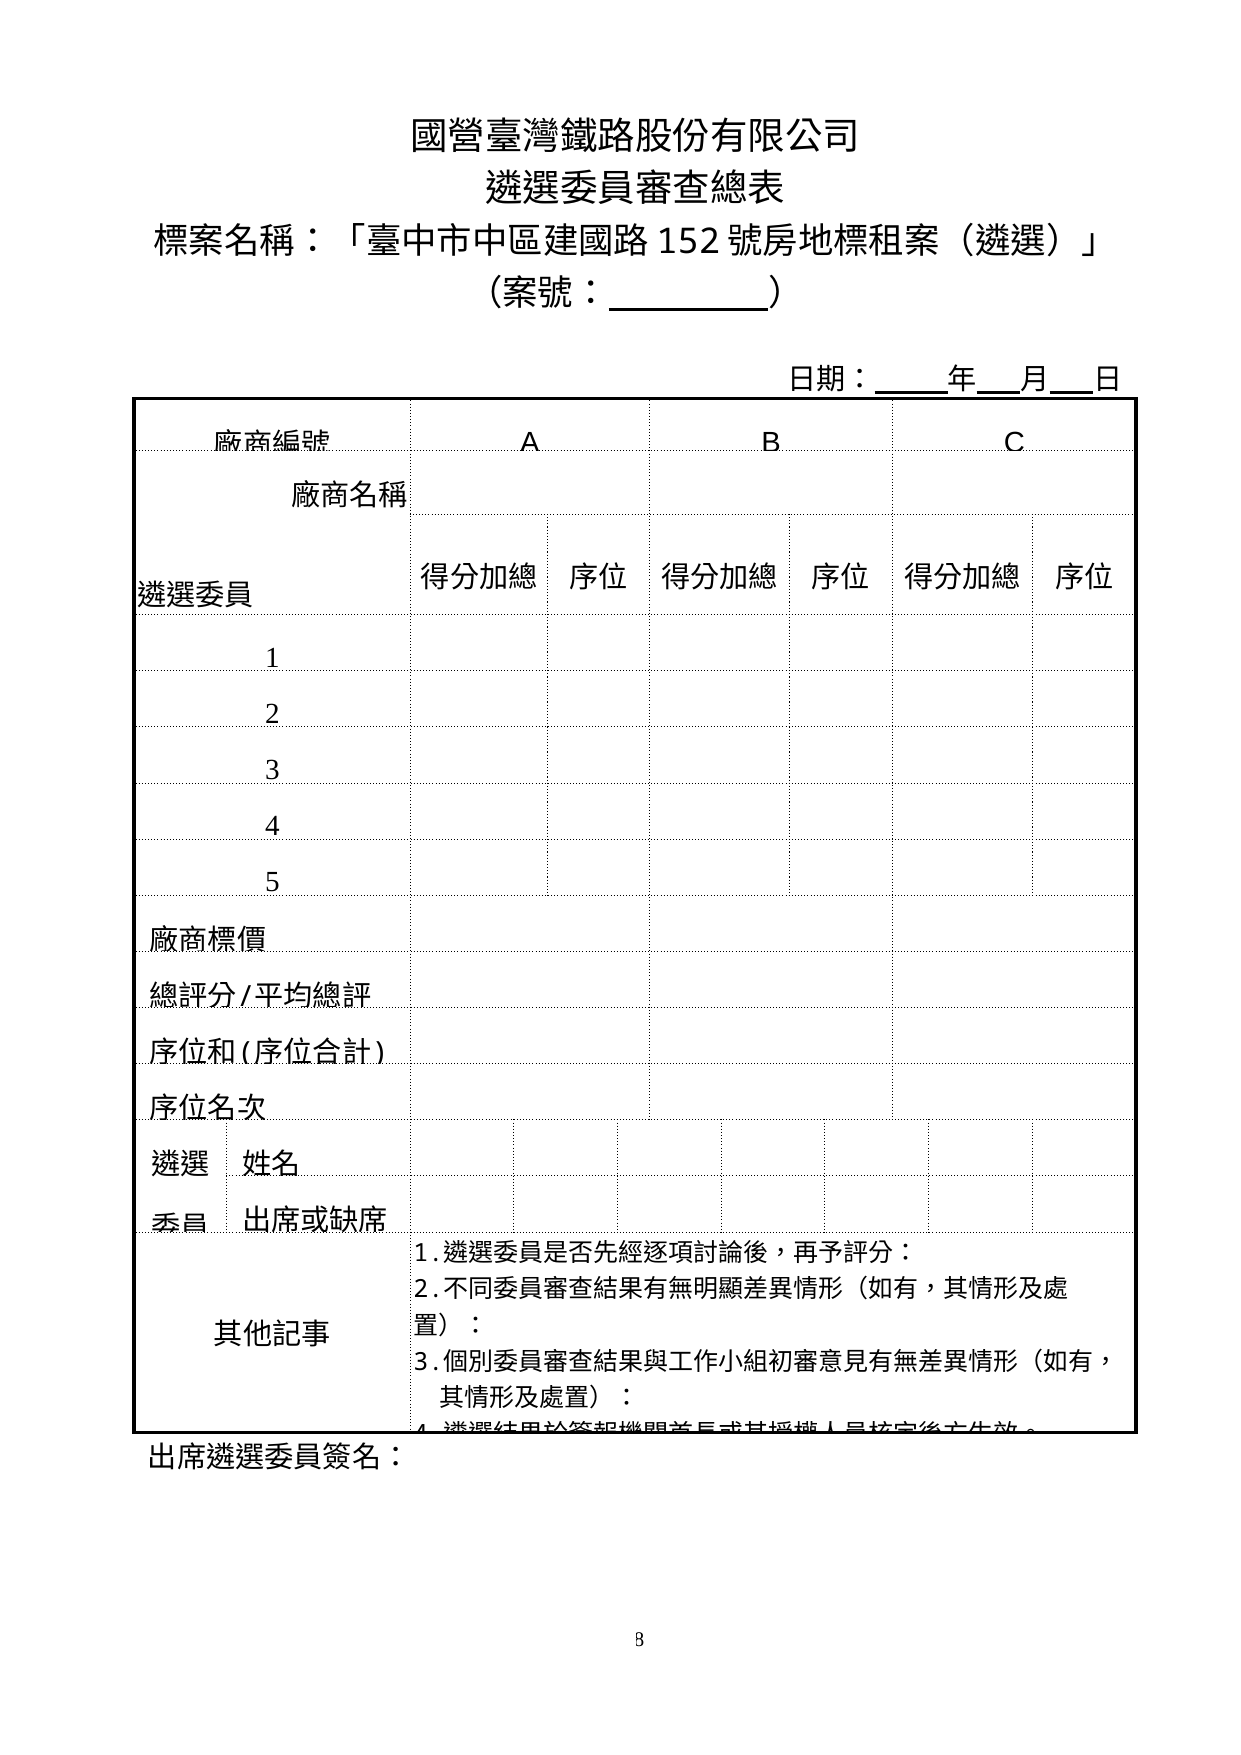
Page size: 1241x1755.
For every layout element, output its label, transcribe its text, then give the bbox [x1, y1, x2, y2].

table_cell [410, 951, 649, 1007]
table_cell [548, 614, 649, 670]
table_cell [410, 1119, 514, 1175]
table_cell [410, 783, 548, 838]
table_cell [892, 670, 1032, 726]
table_cell 1.遴選委員是否先經逐項討論後，再予評分： 2.不同委員審查結果有無明顯差異情形（如有，其情形及處置）： 3.個別委員審查結果與工作小組初審意見有無差異情形（如有，其情形及處置）： 4.遴選結果於簽報機關首長或其授權人員核定後方生效。 [410, 1232, 1134, 1431]
table_cell [649, 614, 789, 670]
table_cell [721, 1175, 825, 1232]
table_header B [649, 400, 892, 450]
table_cell 廠商標價 [136, 895, 410, 951]
table_cell [649, 726, 789, 782]
table_cell [548, 726, 649, 782]
table_cell 2 [136, 670, 410, 726]
table_cell [1033, 1175, 1134, 1232]
table_cell [721, 1119, 825, 1175]
table_cell 序位 [1033, 514, 1134, 614]
table_cell [1033, 783, 1134, 838]
table_cell [1033, 839, 1134, 895]
table_cell 姓名 [227, 1119, 410, 1175]
table_cell [649, 895, 892, 951]
text 遴選委員審查總表 [148, 160, 1122, 212]
table_cell [649, 951, 892, 1007]
text 國營臺灣鐵路股份有限公司 [148, 108, 1122, 160]
table_cell [892, 726, 1032, 782]
table_cell 廠商名稱 遴選委員 [136, 450, 410, 614]
table_cell [789, 614, 892, 670]
table_cell [928, 1175, 1032, 1232]
table_cell [649, 783, 789, 838]
table_cell [1033, 670, 1134, 726]
table_cell 4 [136, 783, 410, 838]
table_cell 得分加總 [410, 514, 548, 614]
table_cell 5 [136, 839, 410, 895]
table_cell [649, 1063, 892, 1119]
table_cell [410, 614, 548, 670]
table_cell [649, 450, 892, 514]
table_cell [892, 839, 1032, 895]
table_cell [410, 1007, 649, 1063]
table_cell 總評分/平均總評分 [136, 951, 410, 1007]
table_cell [649, 1007, 892, 1063]
table_cell [548, 839, 649, 895]
table_cell [649, 670, 789, 726]
table_cell [548, 670, 649, 726]
table_header C [892, 400, 1134, 450]
table_cell [618, 1119, 721, 1175]
text 日期： 年 月 日 [148, 335, 1122, 397]
table_header 廠商編號 [136, 400, 410, 450]
table_cell [410, 726, 548, 782]
table_cell 序位和(序位合計) [136, 1007, 410, 1063]
table_cell 出席或缺席 [227, 1175, 410, 1232]
table_cell [892, 1007, 1134, 1063]
table_cell [1033, 726, 1134, 782]
table_cell 遴選委員 [136, 1119, 227, 1232]
text （案號： ） [148, 264, 1122, 316]
table_cell [892, 1063, 1134, 1119]
text 出席遴選委員簽名： [148, 1434, 1122, 1476]
table_cell [1033, 614, 1134, 670]
table_cell [548, 783, 649, 838]
table_cell [789, 839, 892, 895]
table_cell [514, 1119, 617, 1175]
table_cell [410, 839, 548, 895]
table_cell [410, 895, 649, 951]
table_cell 得分加總 [649, 514, 789, 614]
table_cell [892, 895, 1134, 951]
table_cell [892, 783, 1032, 838]
table_cell [789, 726, 892, 782]
table_cell [789, 783, 892, 838]
table_cell [649, 839, 789, 895]
table_cell [1033, 1119, 1134, 1175]
table_cell [410, 1175, 514, 1232]
table_cell 序位名次 [136, 1063, 410, 1119]
table_cell [514, 1175, 617, 1232]
table_cell 1 [136, 614, 410, 670]
table_cell [892, 450, 1134, 514]
table_cell [410, 450, 649, 514]
table_cell [618, 1175, 721, 1232]
table_cell [410, 670, 548, 726]
table_cell [928, 1119, 1032, 1175]
table_cell [410, 1063, 649, 1119]
table_cell [789, 670, 892, 726]
table_cell [892, 614, 1032, 670]
table_header A [410, 400, 649, 450]
table_cell 序位 [548, 514, 649, 614]
table_cell 3 [136, 726, 410, 782]
table_cell [892, 951, 1134, 1007]
table_cell 其他記事 [136, 1232, 410, 1431]
table_cell 得分加總 [892, 514, 1032, 614]
text 標案名稱：「臺中市中區建國路152號房地標租案（遴選）」 [148, 212, 1122, 264]
table_cell 序位 [789, 514, 892, 614]
table_cell [825, 1119, 928, 1175]
table_cell [825, 1175, 928, 1232]
